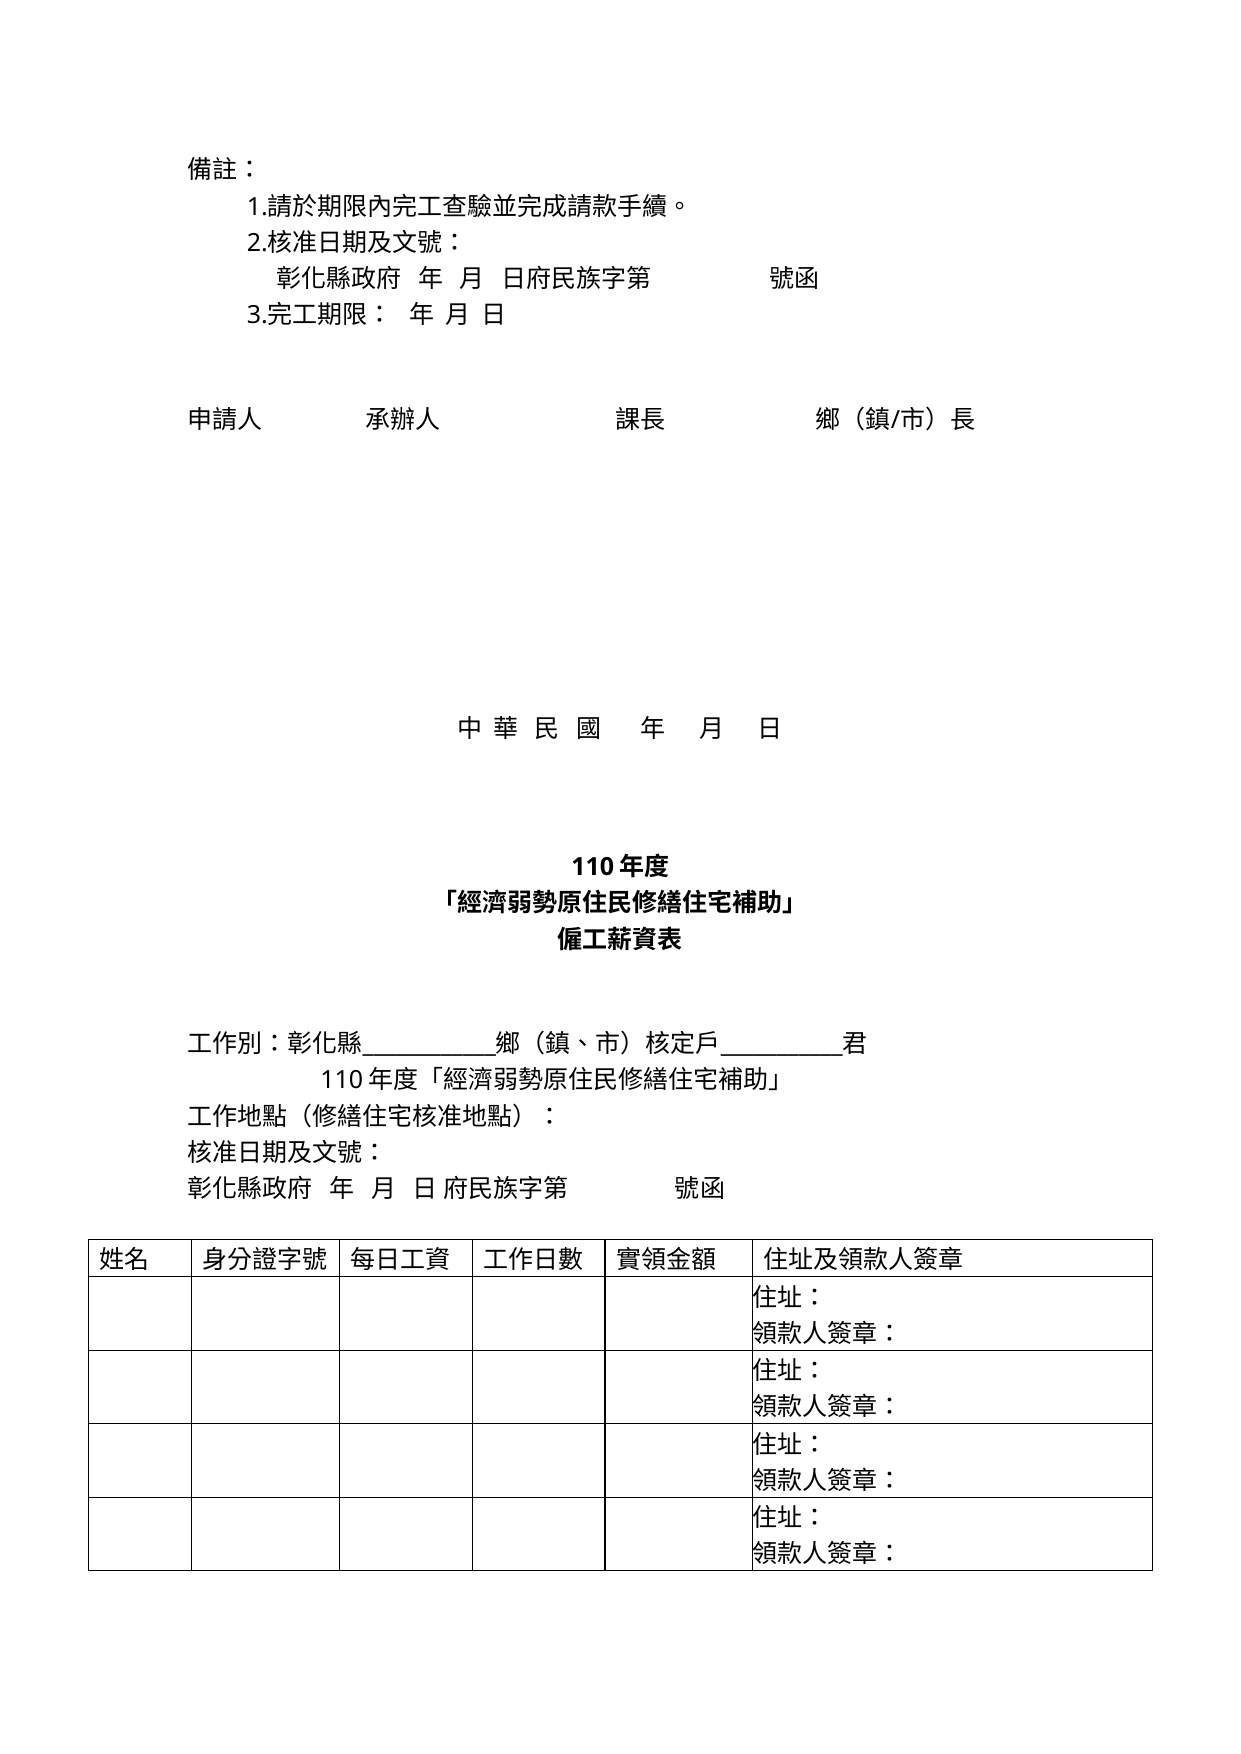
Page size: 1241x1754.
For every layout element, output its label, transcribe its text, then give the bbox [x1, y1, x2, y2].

text 彰化縣政府 年 月 日 府民族字第 號函 [187, 1168, 1053, 1205]
table_header 每日工資 [340, 1240, 472, 1276]
table_cell [473, 1498, 604, 1570]
table_cell 住址： 領款人簽章： [753, 1498, 1152, 1570]
table_cell [473, 1277, 604, 1349]
table_cell [606, 1277, 752, 1349]
text 申請人 承辦人 課長 鄉（鎮/市）長 [187, 399, 1053, 436]
table_cell [192, 1424, 339, 1497]
table_header 姓名 [89, 1240, 191, 1276]
text 彰化縣政府 年 月 日府民族字第 號函 [276, 259, 1053, 295]
text 備註： [187, 150, 1053, 186]
table_header 實領金額 [606, 1240, 752, 1276]
table_header 身分證字號 [192, 1240, 339, 1276]
text 工作地點（修繕住宅核准地點）： [187, 1096, 1053, 1132]
text 110年度 [187, 847, 1053, 883]
table_cell 住址： 領款人簽章： [753, 1277, 1152, 1349]
text 110年度「經濟弱勢原住民修繕住宅補助」 [320, 1060, 1053, 1096]
table_cell 住址： 領款人簽章： [753, 1351, 1152, 1423]
table_cell [473, 1351, 604, 1423]
text 3.完工期限： 年 月 日 [247, 295, 1053, 331]
table_cell [192, 1498, 339, 1570]
table_cell [340, 1424, 472, 1497]
table_cell [606, 1424, 752, 1497]
table_cell [89, 1424, 191, 1497]
text 中 華 民 國 年 月 日 [187, 708, 1053, 744]
table_cell 住址： 領款人簽章： [753, 1424, 1152, 1497]
table_cell [340, 1498, 472, 1570]
text 2.核准日期及文號： [247, 222, 1053, 259]
table_cell [340, 1351, 472, 1423]
table_cell [89, 1351, 191, 1423]
table_cell [606, 1351, 752, 1423]
table_header 住址及領款人簽章 [753, 1240, 1152, 1276]
text 核准日期及文號： [187, 1132, 1053, 1168]
table_cell [89, 1498, 191, 1570]
table_cell [606, 1498, 752, 1570]
table_cell [192, 1277, 339, 1349]
text 1.請於期限內完工查驗並完成請款手續。 [247, 186, 1053, 222]
text 工作別：彰化縣____________鄉（鎮、市）核定戶___________君 [187, 1023, 1053, 1060]
table_cell [340, 1277, 472, 1349]
text 僱工薪資表 [187, 919, 1053, 955]
table_header 工作日數 [473, 1240, 604, 1276]
table_cell [473, 1424, 604, 1497]
table_cell [192, 1351, 339, 1423]
table_cell [89, 1277, 191, 1349]
text 「經濟弱勢原住民修繕住宅補助」 [187, 883, 1053, 919]
